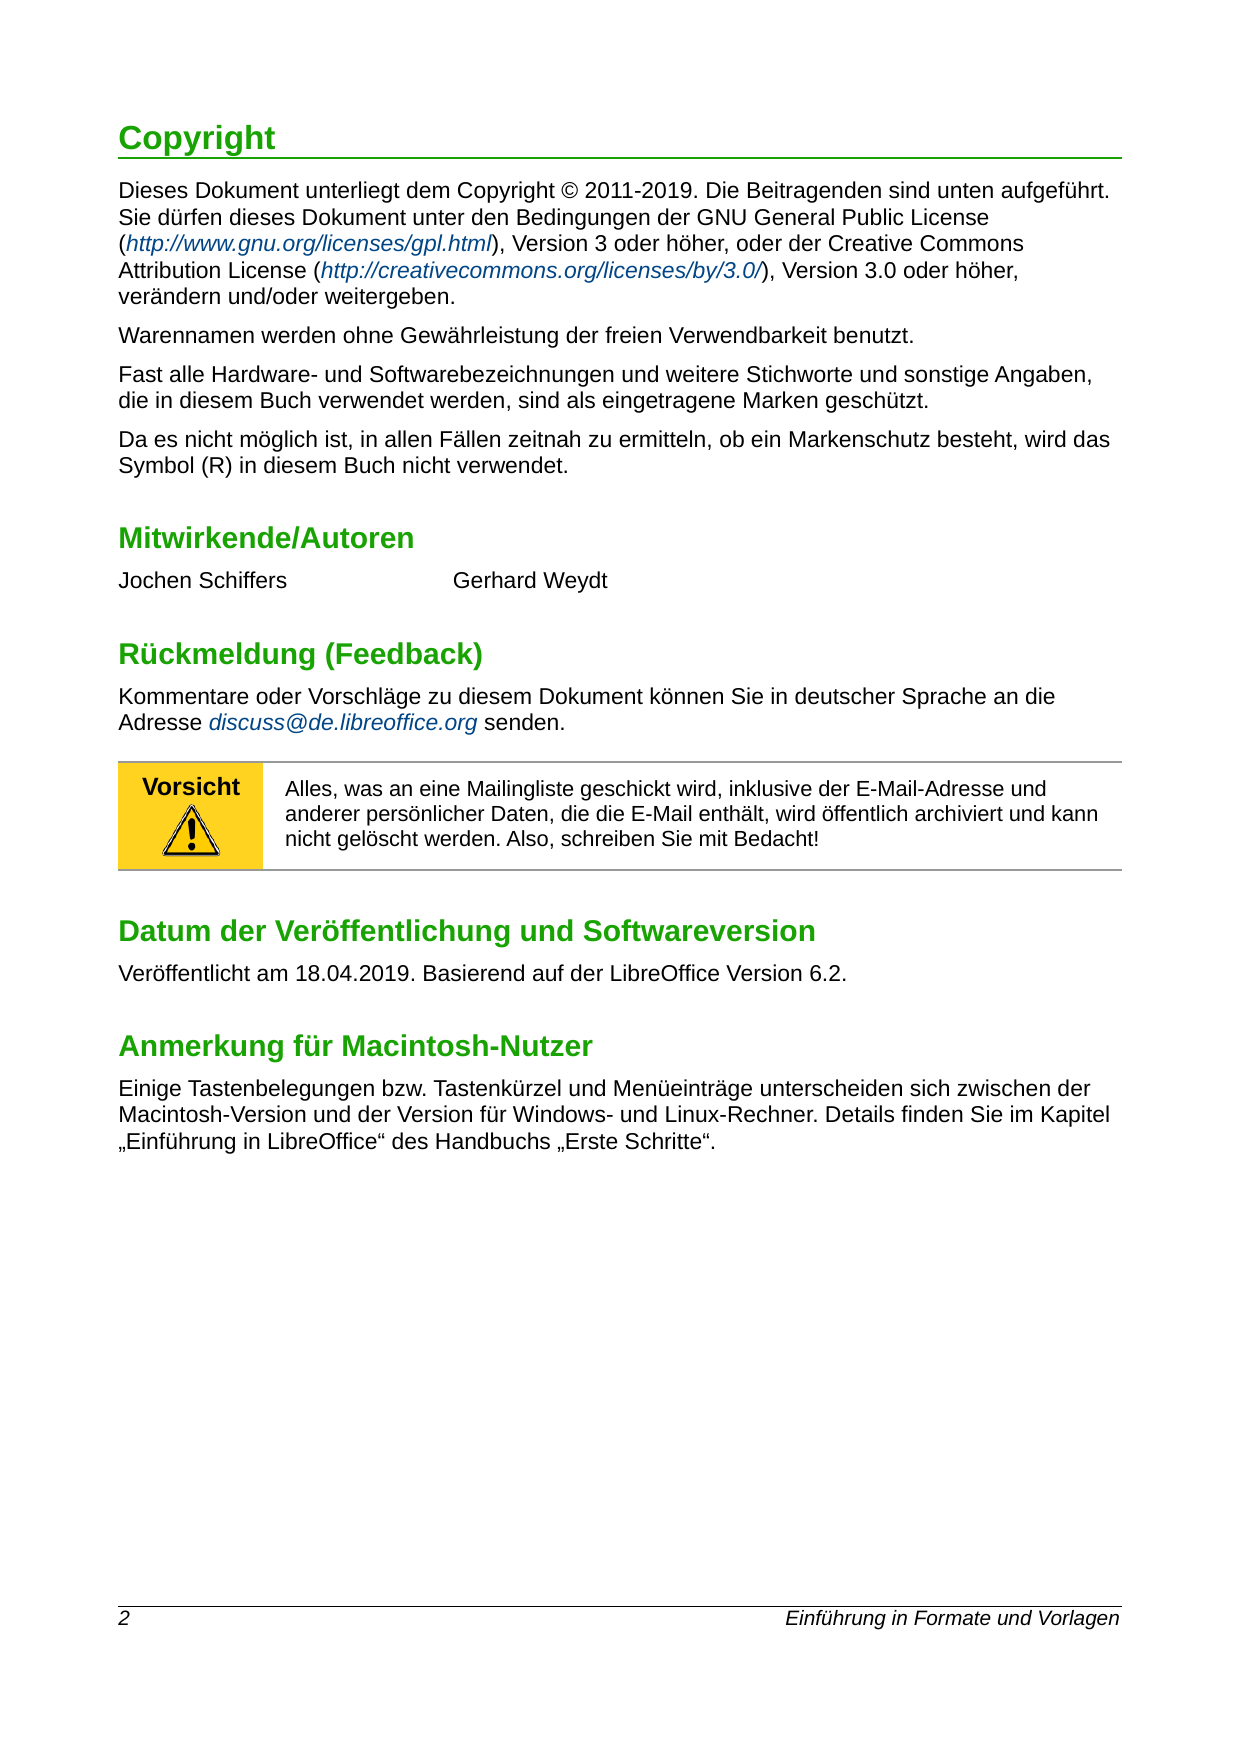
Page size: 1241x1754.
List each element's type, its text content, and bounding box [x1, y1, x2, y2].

table_header Vorsicht [118, 763, 263, 869]
text Datum der Veröffentlichung und Softwareversion [118, 913, 1122, 947]
picture [158, 800, 224, 860]
text Copyright [118, 118, 1122, 157]
text Einige Tastenbelegungen bzw. Tastenkürzel und Menüeinträge unterscheiden sich zwischen der Macintosh-Version und der Version für Windows- und Linux-Rechner. Details finden Sie im Kapitel „Einführung in LibreOffice“ des Handbuchs „Erste Schritte“. [118, 1075, 1122, 1154]
text Kommentare oder Vorschläge zu diesem Dokument können Sie in deutscher Sprache an die Adresse discuss@de.libreoffice.org senden. [118, 683, 1122, 736]
text Rückmeldung (Feedback) [118, 636, 1122, 670]
text Veröffentlicht am 18.04.2019. Basierend auf der LibreOffice Version 6.2. [118, 960, 1122, 986]
text Mitwirkende/Autoren [118, 521, 1122, 555]
text Da es nicht möglich ist, in allen Fällen zeitnah zu ermitteln, ob ein Markenschutz besteht, wird das Symbol (R) in diesem Buch nicht verwendet. [118, 426, 1122, 478]
table_header [788, 568, 1122, 606]
text Warennamen werden ohne Gewährleistung der freien Verwendbarkeit benutzt. [118, 322, 1122, 348]
table_header Jochen Schiffers [118, 568, 453, 606]
text Fast alle Hardware- und Softwarebezeichnungen und weitere Stichworte und sonstige Angaben, die in diesem Buch verwendet werden, sind als eingetragene Marken geschützt. [118, 361, 1122, 413]
table_header Gerhard Weydt [453, 568, 787, 606]
table_header Alles, was an eine Mailingliste geschickt wird, inklusive der E-Mail-Adresse und anderer persönlicher Daten, die die E-Mail enthält, wird öffentlich archiviert und kann nicht gelöscht werden. Also, schreiben Sie mit Bedacht! [264, 763, 1122, 869]
text Anmerkung für Macintosh-Nutzer [118, 1028, 1122, 1063]
text Dieses Dokument unterliegt dem Copyright © 2011-2019. Die Beitragenden sind unten aufgeführt. Sie dürfen dieses Dokument unter den Bedingungen der GNU General Public License (http://www.gnu.org/licenses/gpl.html), Version 3 oder höher, oder der Creative Commons Attribution License (http://creativecommons.org/licenses/by/3.0/), Version 3.0 oder höher, verändern und/oder weitergeben. [118, 177, 1122, 309]
